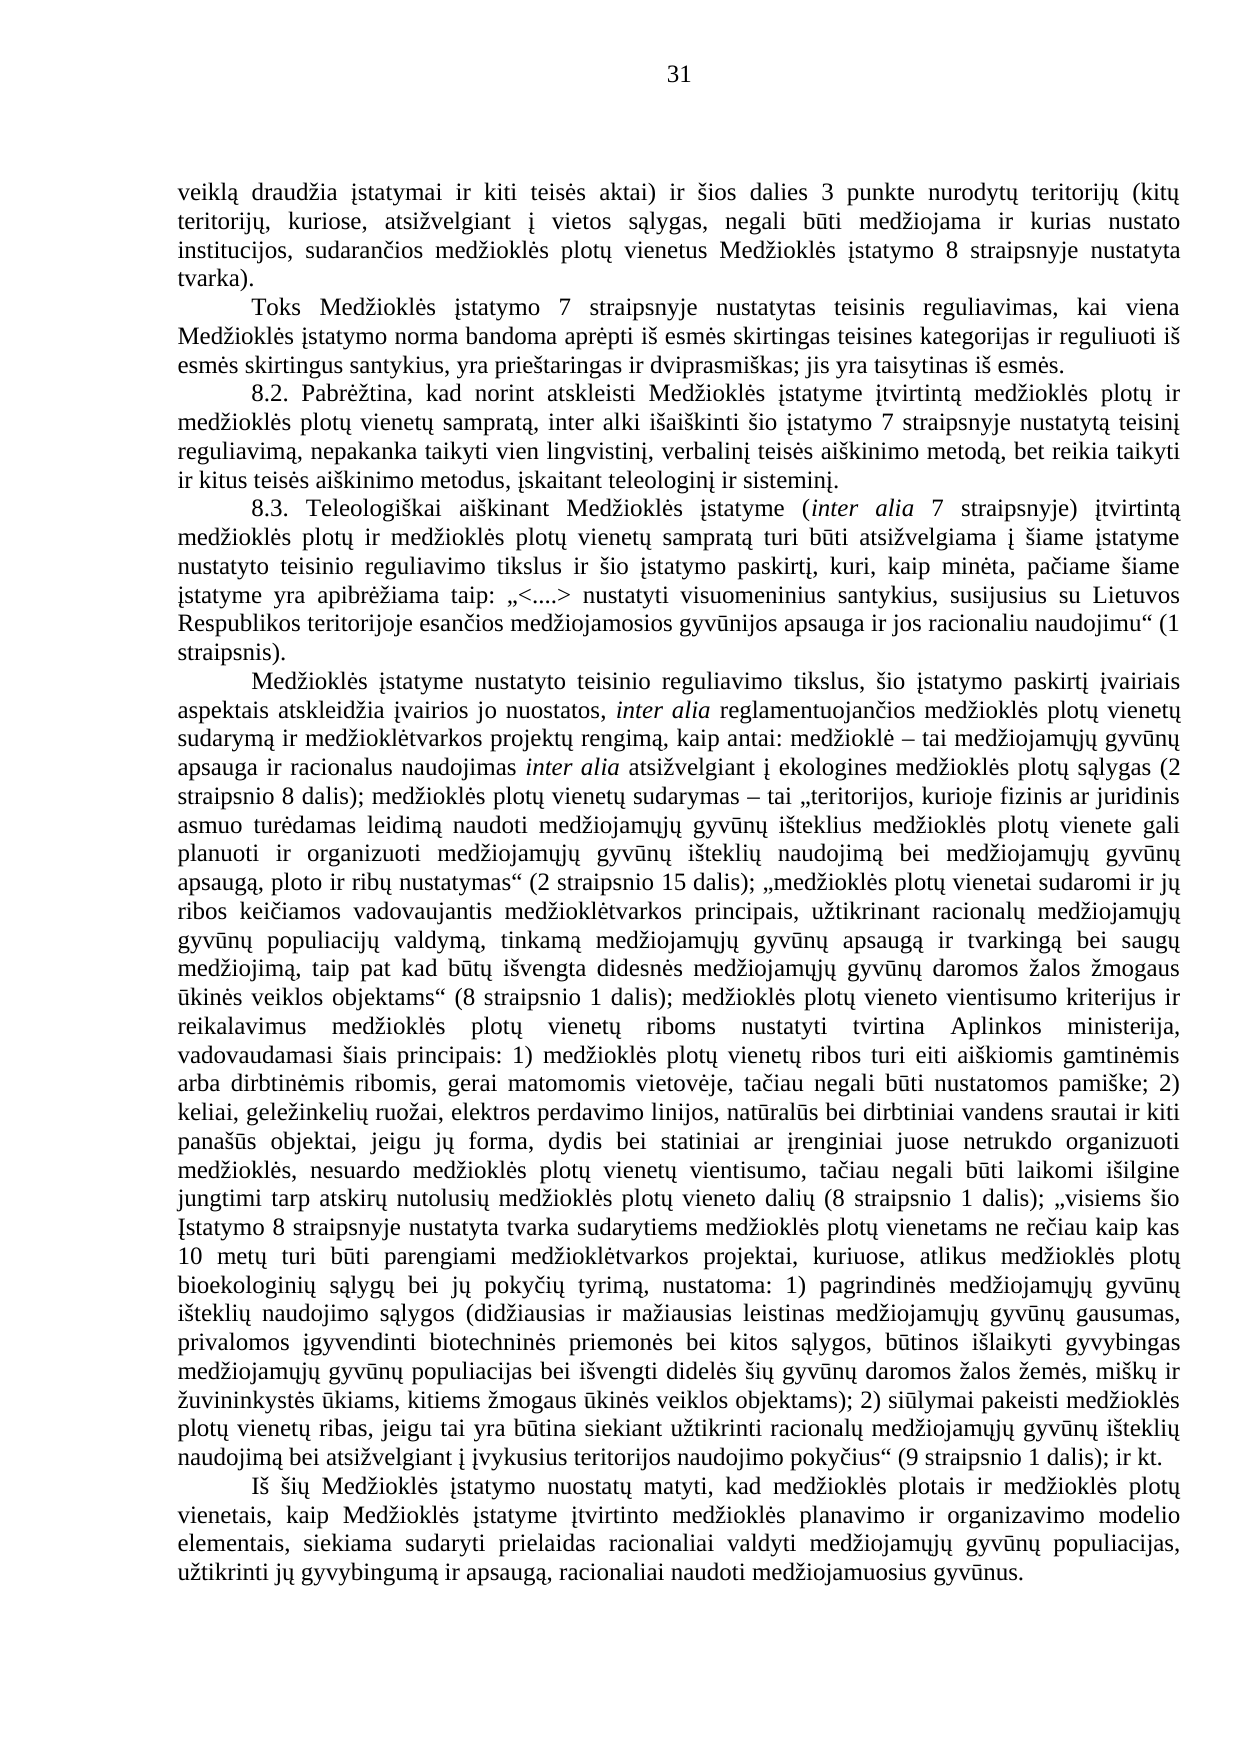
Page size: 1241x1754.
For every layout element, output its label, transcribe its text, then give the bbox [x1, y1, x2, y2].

text Medžioklės įstatyme nustatyto teisinio reguliavimo tikslus, šio įstatymo paskirtį įvairiais aspektais atskleidžia įvairios jo nuostatos, inter alia reglamentuojančios medžioklės plotų vienetų sudarymą ir medžioklėtvarkos projektų rengimą, kaip antai: medžioklė – tai medžiojamųjų gyvūnų apsauga ir racionalus naudojimas inter alia atsižvelgiant į ekologines medžioklės plotų sąlygas (2 straipsnio 8 dalis); medžioklės plotų vienetų sudarymas – tai „teritorijos, kurioje fizinis ar juridinis asmuo turėdamas leidimą naudoti medžiojamųjų gyvūnų išteklius medžioklės plotų vienete gali planuoti ir organizuoti medžiojamųjų gyvūnų išteklių naudojimą bei medžiojamųjų gyvūnų apsaugą, ploto ir ribų nustatymas“ (2 straipsnio 15 dalis); „medžioklės plotų vienetai sudaromi ir jų ribos keičiamos vadovaujantis medžioklėtvarkos principais, užtikrinant racionalų medžiojamųjų gyvūnų populiacijų valdymą, tinkamą medžiojamųjų gyvūnų apsaugą ir tvarkingą bei saugų medžiojimą, taip pat kad būtų išvengta didesnės medžiojamųjų gyvūnų daromos žalos žmogaus ūkinės veiklos objektams“ (8 straipsnio 1 dalis); medžioklės plotų vieneto vientisumo kriterijus ir reikalavimus medžioklės plotų vienetų riboms nustatyti tvirtina Aplinkos ministerija, vadovaudamasi šiais principais: 1) medžioklės plotų vienetų ribos turi eiti aiškiomis gamtinėmis arba dirbtinėmis ribomis, gerai matomomis vietovėje, tačiau negali būti nustatomos pamiške; 2) keliai, geležinkelių ruožai, elektros perdavimo linijos, natūralūs bei dirbtiniai vandens srautai ir kiti panašūs objektai, jeigu jų forma, dydis bei statiniai ar įrenginiai juose netrukdo organizuoti medžioklės, nesuardo medžioklės plotų vienetų vientisumo, tačiau negali būti laikomi išilgine jungtimi tarp atskirų nutolusių medžioklės plotų vieneto dalių (8 straipsnio 1 dalis); „visiems šio Įstatymo 8 straipsnyje nustatyta tvarka sudarytiems medžioklės plotų vienetams ne rečiau kaip kas 10 metų turi būti parengiami medžioklėtvarkos projektai, kuriuose, atlikus medžioklės plotų bioekologinių sąlygų bei jų pokyčių tyrimą, nustatoma: 1) pagrindinės medžiojamųjų gyvūnų išteklių naudojimo sąlygos (didžiausias ir mažiausias leistinas medžiojamųjų gyvūnų gausumas, privalomos įgyvendinti biotechninės priemonės bei kitos sąlygos, būtinos išlaikyti gyvybingas medžiojamųjų gyvūnų populiacijas bei išvengti didelės šių gyvūnų daromos žalos žemės, miškų ir žuvininkystės ūkiams, kitiems žmogaus ūkinės veiklos objektams); 2) siūlymai pakeisti medžioklės plotų vienetų ribas, jeigu tai yra būtina siekiant užtikrinti racionalų medžiojamųjų gyvūnų išteklių naudojimą bei atsižvelgiant į įvykusius teritorijos naudojimo pokyčius“ (9 straipsnio 1 dalis); ir kt. [177, 666, 1181, 1471]
text veiklą draudžia įstatymai ir kiti teisės aktai) ir šios dalies 3 punkte nurodytų teritorijų (kitų teritorijų, kuriose, atsižvelgiant į vietos sąlygas, negali būti medžiojama ir kurias nustato institucijos, sudarančios medžioklės plotų vienetus Medžioklės įstatymo 8 straipsnyje nustatyta tvarka). [177, 177, 1181, 292]
text Iš šių Medžioklės įstatymo nuostatų matyti, kad medžioklės plotais ir medžioklės plotų vienetais, kaip Medžioklės įstatyme įtvirtinto medžioklės planavimo ir organizavimo modelio elementais, siekiama sudaryti prielaidas racionaliai valdyti medžiojamųjų gyvūnų populiacijas, užtikrinti jų gyvybingumą ir apsaugą, racionaliai naudoti medžiojamuosius gyvūnus. [177, 1471, 1181, 1586]
text 8.3. Teleologiškai aiškinant Medžioklės įstatyme (inter alia 7 straipsnyje) įtvirtintą medžioklės plotų ir medžioklės plotų vienetų sampratą turi būti atsižvelgiama į šiame įstatyme nustatyto teisinio reguliavimo tikslus ir šio įstatymo paskirtį, kuri, kaip minėta, pačiame šiame įstatyme yra apibrėžiama taip: „<....> nustatyti visuomeninius santykius, susijusius su Lietuvos Respublikos teritorijoje esančios medžiojamosios gyvūnijos apsauga ir jos racionaliu naudojimu“ (1 straipsnis). [177, 493, 1181, 666]
text Toks Medžioklės įstatymo 7 straipsnyje nustatytas teisinis reguliavimas, kai viena Medžioklės įstatymo norma bandoma aprėpti iš esmės skirtingas teisines kategorijas ir reguliuoti iš esmės skirtingus santykius, yra prieštaringas ir dviprasmiškas; jis yra taisytinas iš esmės. [177, 292, 1181, 378]
text 8.2. Pabrėžtina, kad norint atskleisti Medžioklės įstatyme įtvirtintą medžioklės plotų ir medžioklės plotų vienetų sampratą, inter alki išaiškinti šio įstatymo 7 straipsnyje nustatytą teisinį reguliavimą, nepakanka taikyti vien lingvistinį, verbalinį teisės aiškinimo metodą, bet reikia taikyti ir kitus teisės aiškinimo metodus, įskaitant teleologinį ir sisteminį. [177, 378, 1181, 493]
